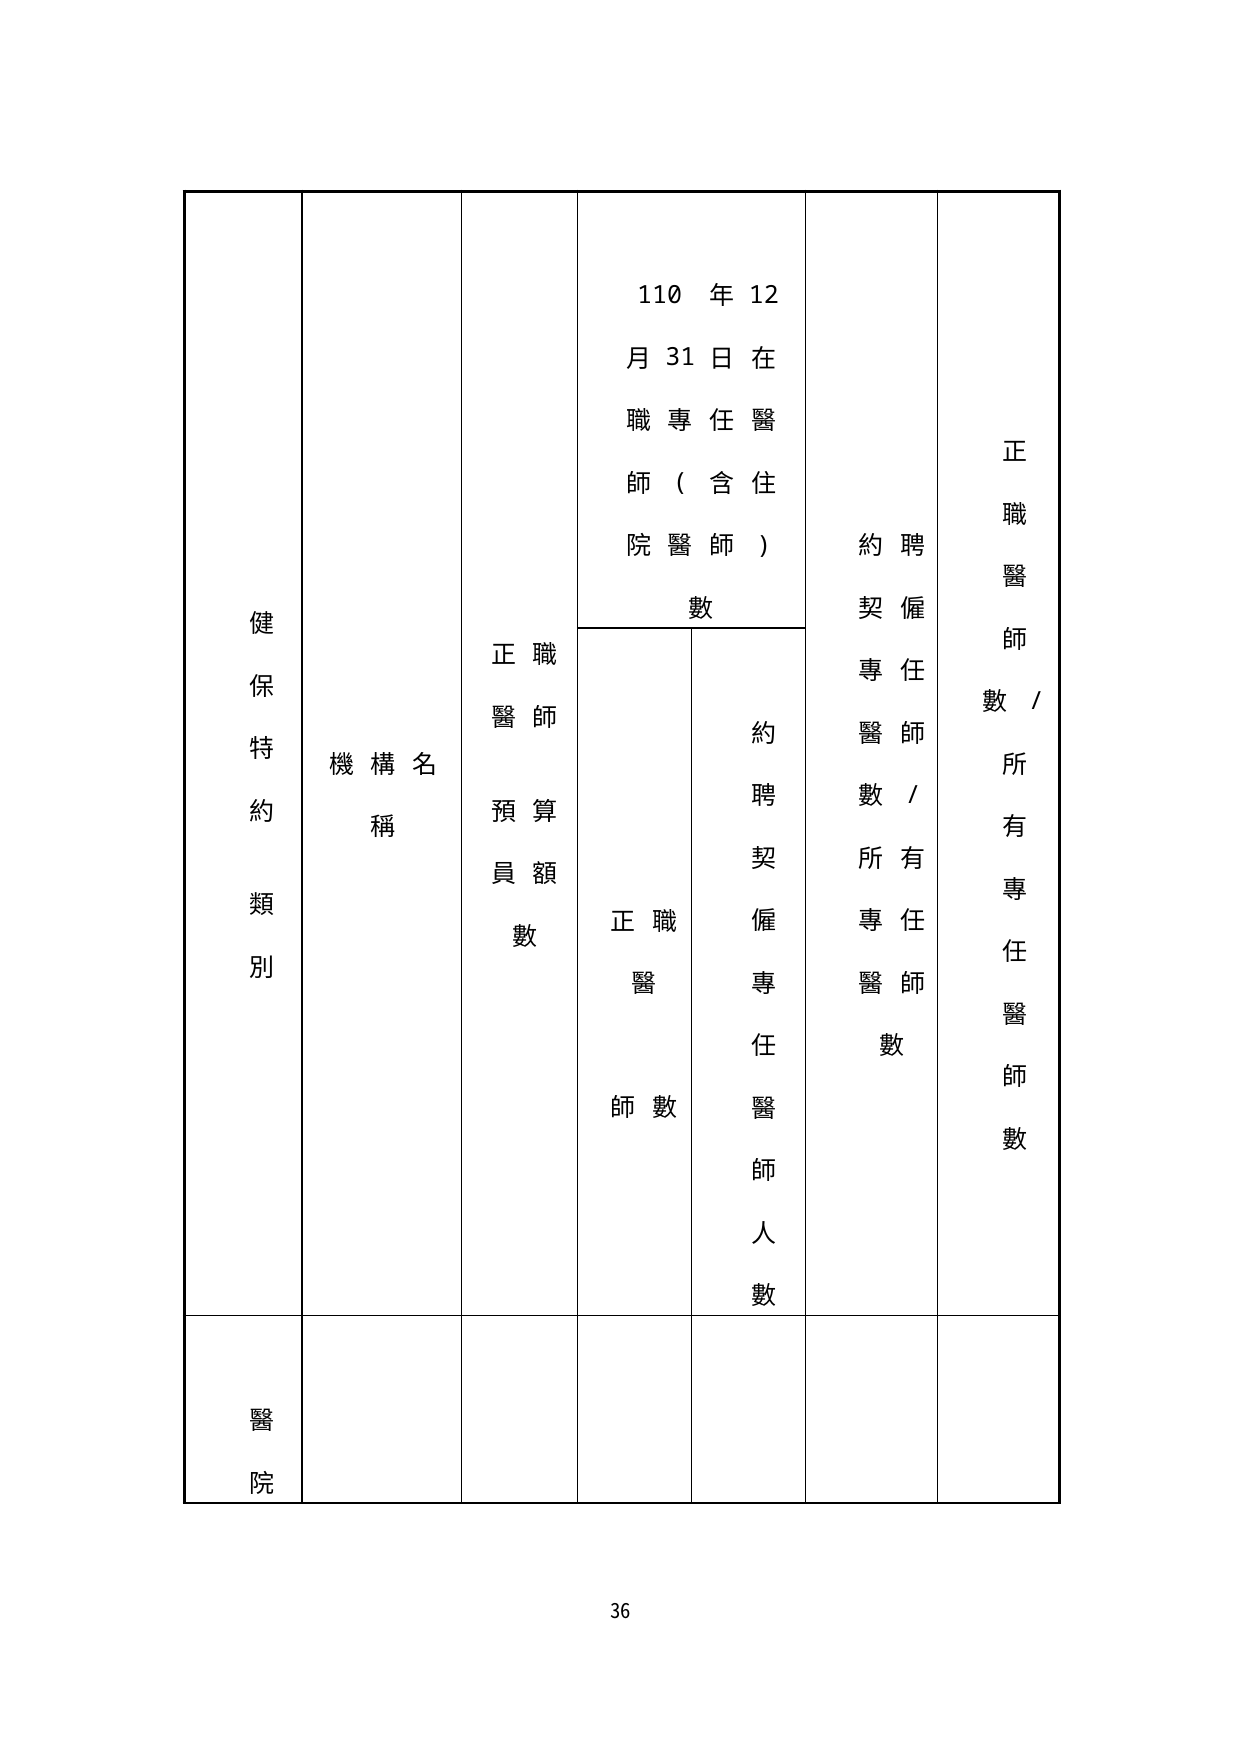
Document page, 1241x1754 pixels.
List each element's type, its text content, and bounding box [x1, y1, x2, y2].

table_cell [938, 1316, 1058, 1502]
table_header 110年12月31日在職專任醫師(含住院醫師)數 [578, 193, 805, 627]
table_cell [692, 1316, 805, 1502]
table_cell [462, 1316, 577, 1502]
table_header 機構名稱 [303, 193, 461, 1314]
table_cell [806, 1316, 937, 1502]
table_cell 約聘契僱專任醫師人數 [692, 629, 805, 1314]
table_cell [303, 1316, 461, 1502]
table_header 正職醫師 預算員額數 [462, 193, 577, 1314]
table_header 正職醫師數/所有專任醫師數 [938, 193, 1058, 1314]
table_cell [578, 1316, 691, 1502]
table_header 約聘契僱專任醫師數/所有專任醫師數 [806, 193, 937, 1314]
table_cell 醫院 [186, 1316, 301, 1502]
table_header 健保特約 類別 [186, 193, 301, 1314]
table_cell 正職醫 師數 [578, 629, 691, 1314]
